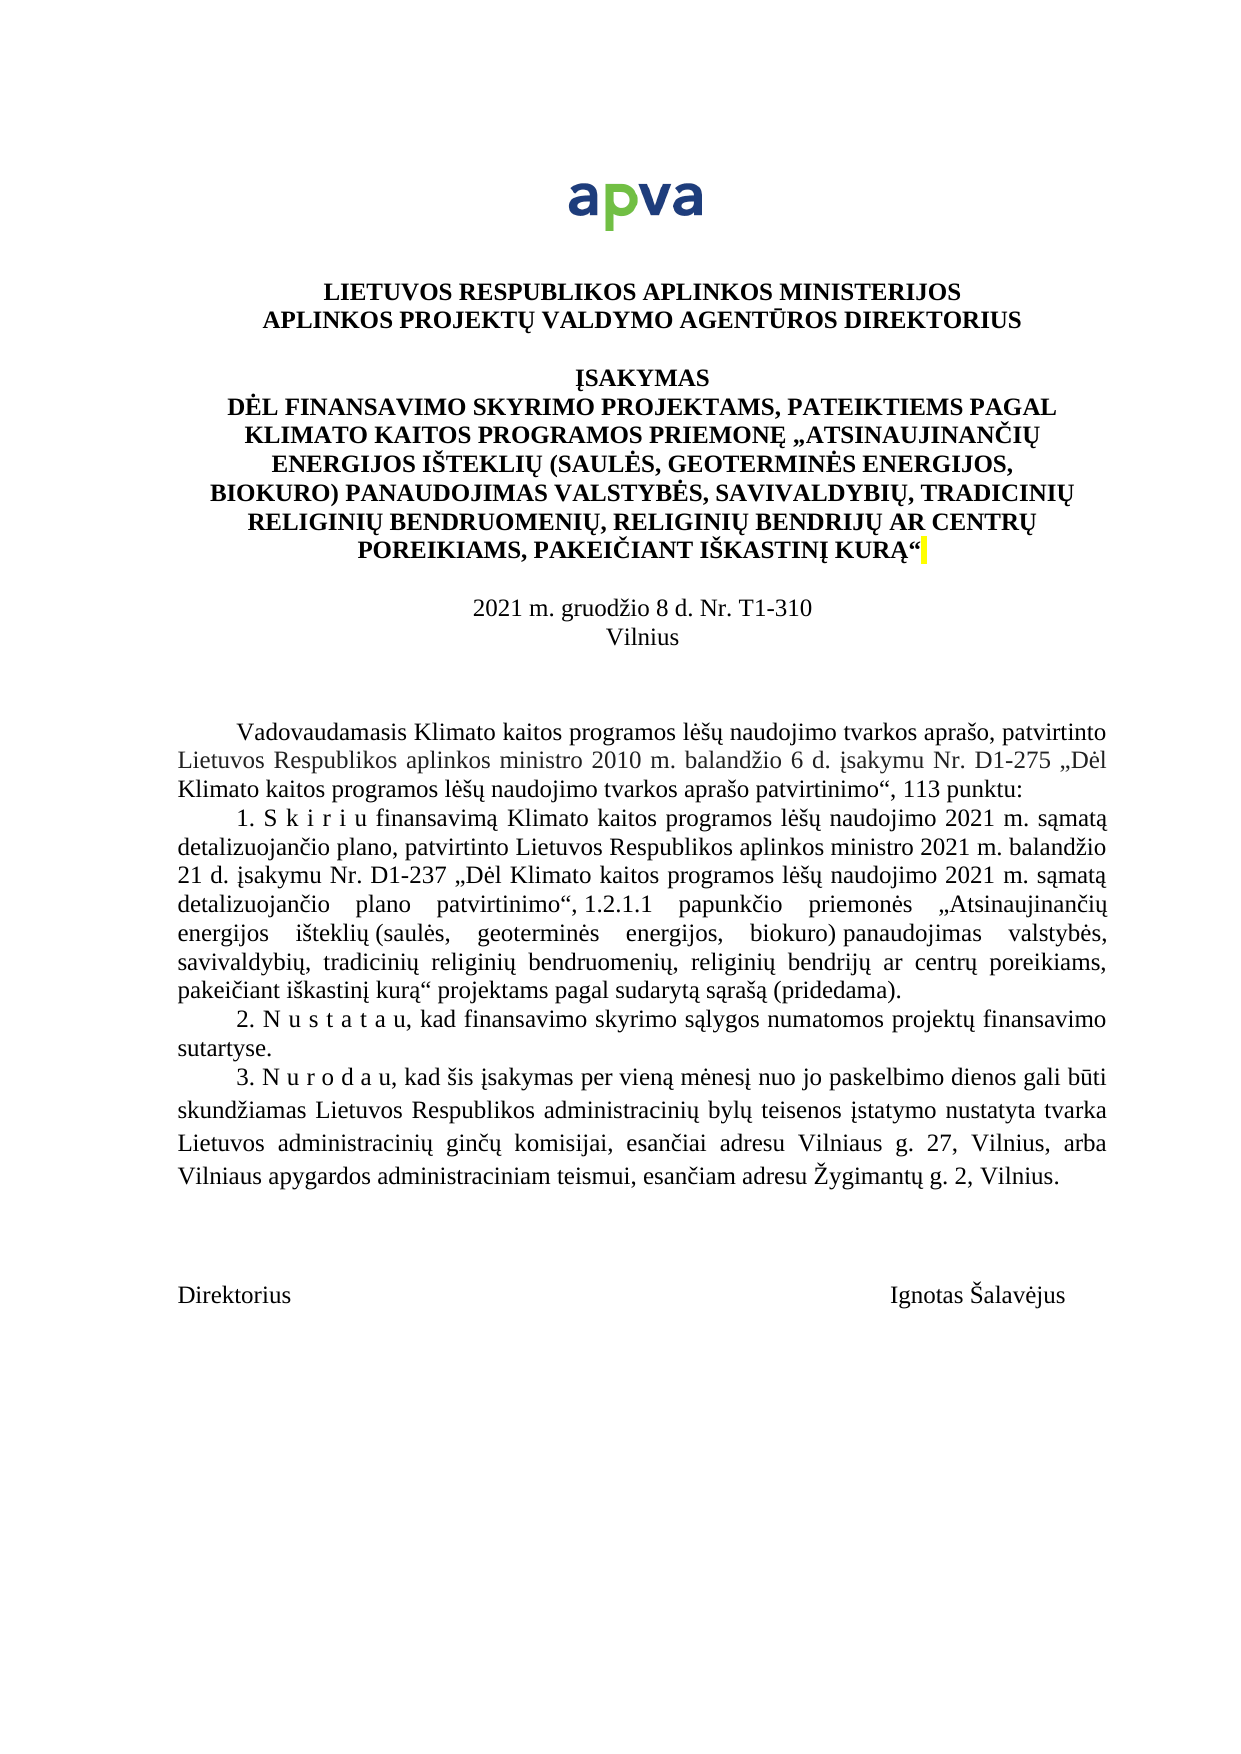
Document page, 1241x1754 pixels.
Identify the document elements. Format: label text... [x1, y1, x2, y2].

text DĖL FINANSAVIMO SKYRIMO PROJEKTAMS, PATEIKTIEMS PAGAL Klimato kaitos programos priemonę „Atsinaujinančių energijos išteklių (saulės, geoterminės energijos, biokuro) panaudojimas valstybės, savivaldybių, tradicinių religinių bendruomenių, religinių bendrijų ar centrų poreikiams, pakeičiant iškastinį kurą“ [177, 392, 1107, 564]
text APLINKOS PROJEKTŲ VALDYMO AGENTŪROS DIREKTORIUS [177, 306, 1107, 334]
text Direktorius Ignotas Šalavėjus [177, 1280, 1107, 1309]
text 2. N u s t a t a u, kad finansavimo skyrimo sąlygos numatomos projektų finansavimo sutartyse. [177, 1004, 1107, 1062]
text Įsakymas [177, 363, 1107, 392]
text LIETUVOS RESPUBLIKOS APLINKOS MINISTERIJOS [177, 277, 1107, 306]
text 2021 m. gruodžio 8 d. Nr. T1-310 [177, 593, 1107, 622]
text 1. S k i r i u finansavimą Klimato kaitos programos lėšų naudojimo 2021 m. sąmatą detalizuojančio plano, patvirtinto Lietuvos Respublikos aplinkos ministro 2021 m. balandžio 21 d. įsakymu Nr. D1-237 „Dėl Klimato kaitos programos lėšų naudojimo 2021 m. sąmatą detalizuojančio plano patvirtinimo“, 1.2.1.1 papunkčio priemonės „Atsinaujinančių energijos išteklių (saulės, geoterminės energijos, biokuro) panaudojimas valstybės, savivaldybių, tradicinių religinių bendruomenių, religinių bendrijų ar centrų poreikiams, pakeičiant iškastinį kurą“ projektams pagal sudarytą sąrašą (pridedama). [177, 803, 1107, 1004]
text Vadovaudamasis Klimato kaitos programos lėšų naudojimo tvarkos aprašo, patvirtinto Lietuvos Respublikos aplinkos ministro 2010 m. balandžio 6 d. įsakymu Nr. D1-275 „Dėl Klimato kaitos programos lėšų naudojimo tvarkos aprašo patvirtinimo“, 113 punktu: [177, 717, 1107, 803]
text Vilnius [177, 622, 1107, 651]
text 3. N u r o d a u, kad šis įsakymas per vieną mėnesį nuo jo paskelbimo dienos gali būti skundžiamas Lietuvos Respublikos administracinių bylų teisenos įstatymo nustatyta tvarka Lietuvos administracinių ginčų komisijai, esančiai adresu Vilniaus g. 27, Vilnius, arba Vilniaus apygardos administraciniam teismui, esančiam adresu Žygimantų g. 2, Vilnius. [177, 1062, 1107, 1189]
